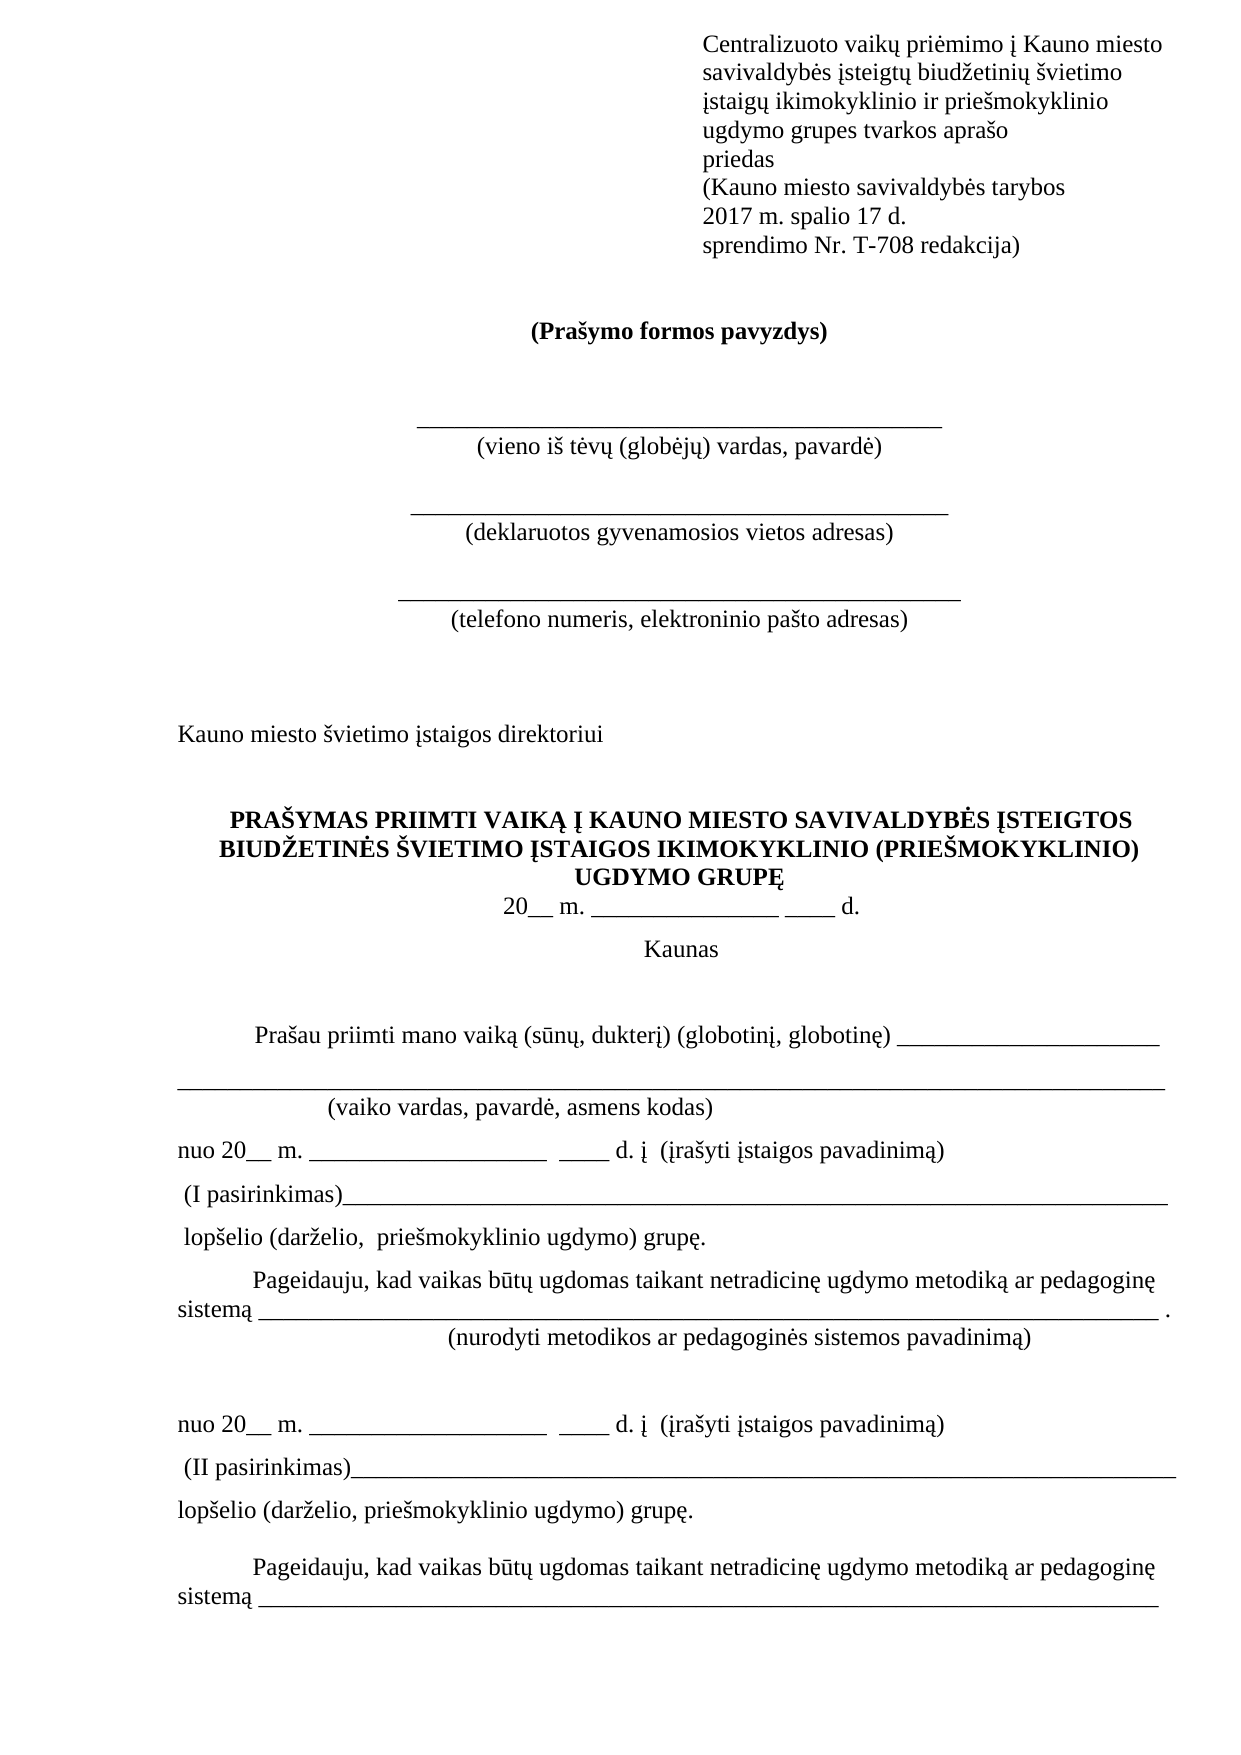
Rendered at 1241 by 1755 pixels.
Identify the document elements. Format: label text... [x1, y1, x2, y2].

text (I pasirinkimas)__________________________________________________________________ [177, 1179, 1181, 1207]
text PRAŠYMAS PRIIMTI VAIKĄ Į KAUNO MIESTO SAVIVALDYBĖS ĮSTEIGTOS BIUDŽETINĖS ŠVIETIMO ĮSTAIGOS IKIMOKYKLINIO (PRIEŠMOKYKLINIO) UGDYMO GRUPĘ [177, 805, 1181, 891]
text (vaiko vardas, pavardė, asmens kodas) [177, 1092, 1181, 1121]
text (vieno iš tėvų (globėjų) vardas, pavardė) [177, 431, 1181, 460]
text priedas [702, 144, 1181, 172]
text Kauno miesto švietimo įstaigos direktoriui [177, 719, 1181, 747]
text __________________________________________ [177, 402, 1181, 431]
text 20__ m. _______________ ____ d. [177, 891, 1181, 920]
text sistemą ________________________________________________________________________ . [177, 1294, 1181, 1322]
text (Kauno miesto savivaldybės tarybos [702, 172, 1181, 201]
text lopšelio (darželio, priešmokyklinio ugdymo) grupę. [177, 1222, 1181, 1251]
text ___________________________________________ [177, 489, 1181, 517]
text Kaunas [177, 934, 1181, 963]
text lopšelio (darželio, priešmokyklinio ugdymo) grupę. [177, 1495, 1181, 1524]
text nuo 20__ m. ___________________ ____ d. į (įrašyti įstaigos pavadinimą) [177, 1409, 1181, 1437]
text (deklaruotos gyvenamosios vietos adresas) [177, 517, 1181, 546]
text nuo 20__ m. ___________________ ____ d. į (įrašyti įstaigos pavadinimą) [177, 1136, 1181, 1164]
text sprendimo Nr. T-708 redakcija) [702, 230, 1181, 259]
text _____________________________________________ [177, 575, 1181, 604]
text Prašau priimti mano vaiką (sūnų, dukterį) (globotinį, globotinę) _____________________ [177, 1021, 1181, 1049]
text (Prašymo formos pavyzdys) [177, 316, 1181, 345]
text Pageidauju, kad vaikas būtų ugdomas taikant netradicinę ugdymo metodiką ar pedagoginę [177, 1552, 1181, 1581]
text (telefono numeris, elektroninio pašto adresas) [177, 604, 1181, 632]
text sistemą ________________________________________________________________________ [177, 1581, 1181, 1610]
text (nurodyti metodikos ar pedagoginės sistemos pavadinimą) [312, 1322, 1181, 1351]
text 2017 m. spalio 17 d. [702, 201, 1181, 230]
text Centralizuoto vaikų priėmimo į Kauno miesto savivaldybės įsteigtų biudžetinių švietimo įstaigų ikimokyklinio ir priešmokyklinio ugdymo grupes tvarkos aprašo [702, 29, 1181, 144]
text Pageidauju, kad vaikas būtų ugdomas taikant netradicinę ugdymo metodiką ar pedagoginę [177, 1265, 1181, 1294]
text _______________________________________________________________________________ [177, 1064, 1181, 1092]
text (II pasirinkimas)__________________________________________________________________ [177, 1452, 1181, 1481]
